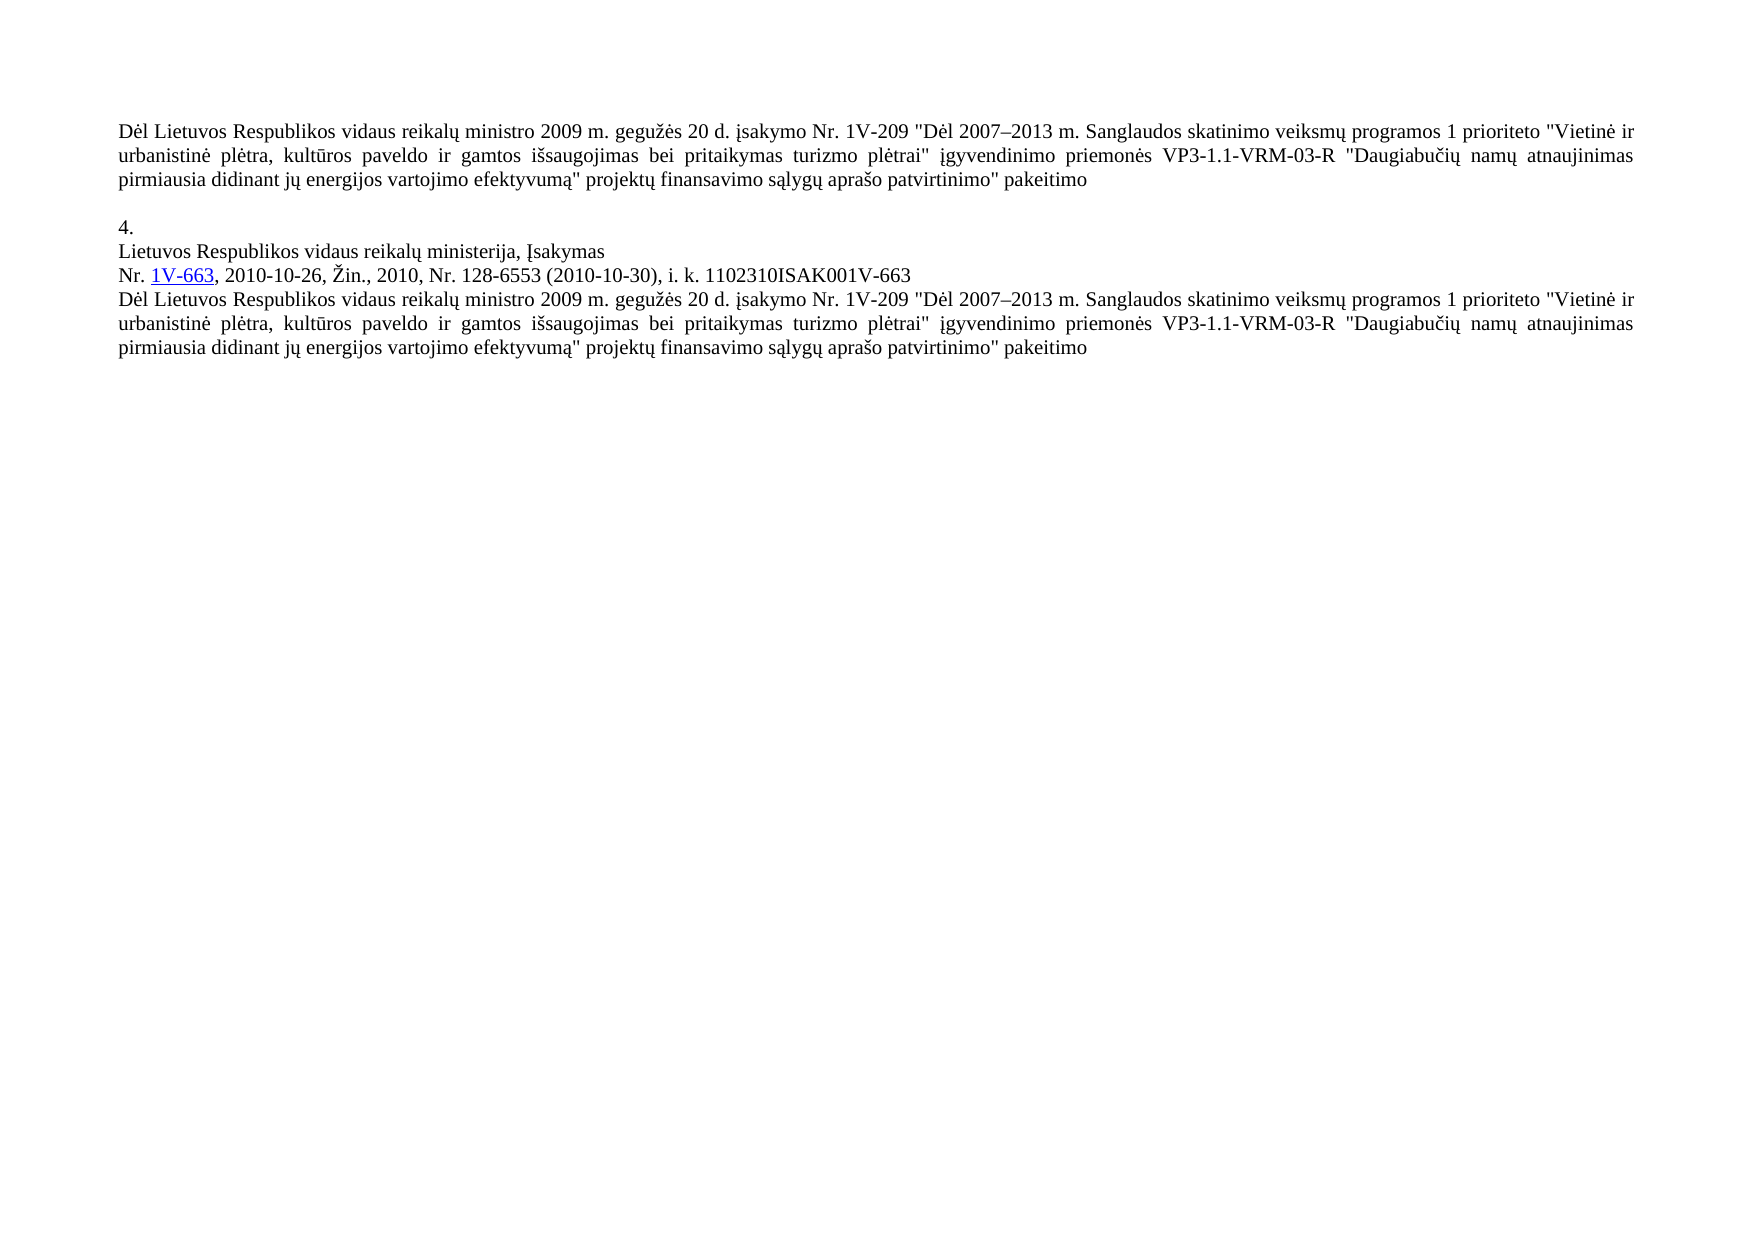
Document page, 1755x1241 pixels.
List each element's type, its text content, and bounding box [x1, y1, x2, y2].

text Dėl Lietuvos Respublikos vidaus reikalų ministro 2009 m. gegužės 20 d. įsakymo Nr. 1V-209 "Dėl 2007–2013 m. Sanglaudos skatinimo veiksmų programos 1 prioriteto "Vietinė ir urbanistinė plėtra, kultūros paveldo ir gamtos išsaugojimas bei pritaikymas turizmo plėtrai" įgyvendinimo priemonės VP3-1.1-VRM-03-R "Daugiabučių namų atnaujinimas pirmiausia didinant jų energijos vartojimo efektyvumą" projektų finansavimo sąlygų aprašo patvirtinimo" pakeitimo [118, 119, 1636, 191]
text 4. [118, 215, 1636, 239]
text Lietuvos Respublikos vidaus reikalų ministerija, Įsakymas [118, 239, 1636, 263]
text Nr. 1V-663, 2010-10-26, Žin., 2010, Nr. 128-6553 (2010-10-30), i. k. 1102310ISAK001V-663 [118, 263, 1636, 287]
text Dėl Lietuvos Respublikos vidaus reikalų ministro 2009 m. gegužės 20 d. įsakymo Nr. 1V-209 "Dėl 2007–2013 m. Sanglaudos skatinimo veiksmų programos 1 prioriteto "Vietinė ir urbanistinė plėtra, kultūros paveldo ir gamtos išsaugojimas bei pritaikymas turizmo plėtrai" įgyvendinimo priemonės VP3-1.1-VRM-03-R "Daugiabučių namų atnaujinimas pirmiausia didinant jų energijos vartojimo efektyvumą" projektų finansavimo sąlygų aprašo patvirtinimo" pakeitimo [118, 287, 1636, 359]
